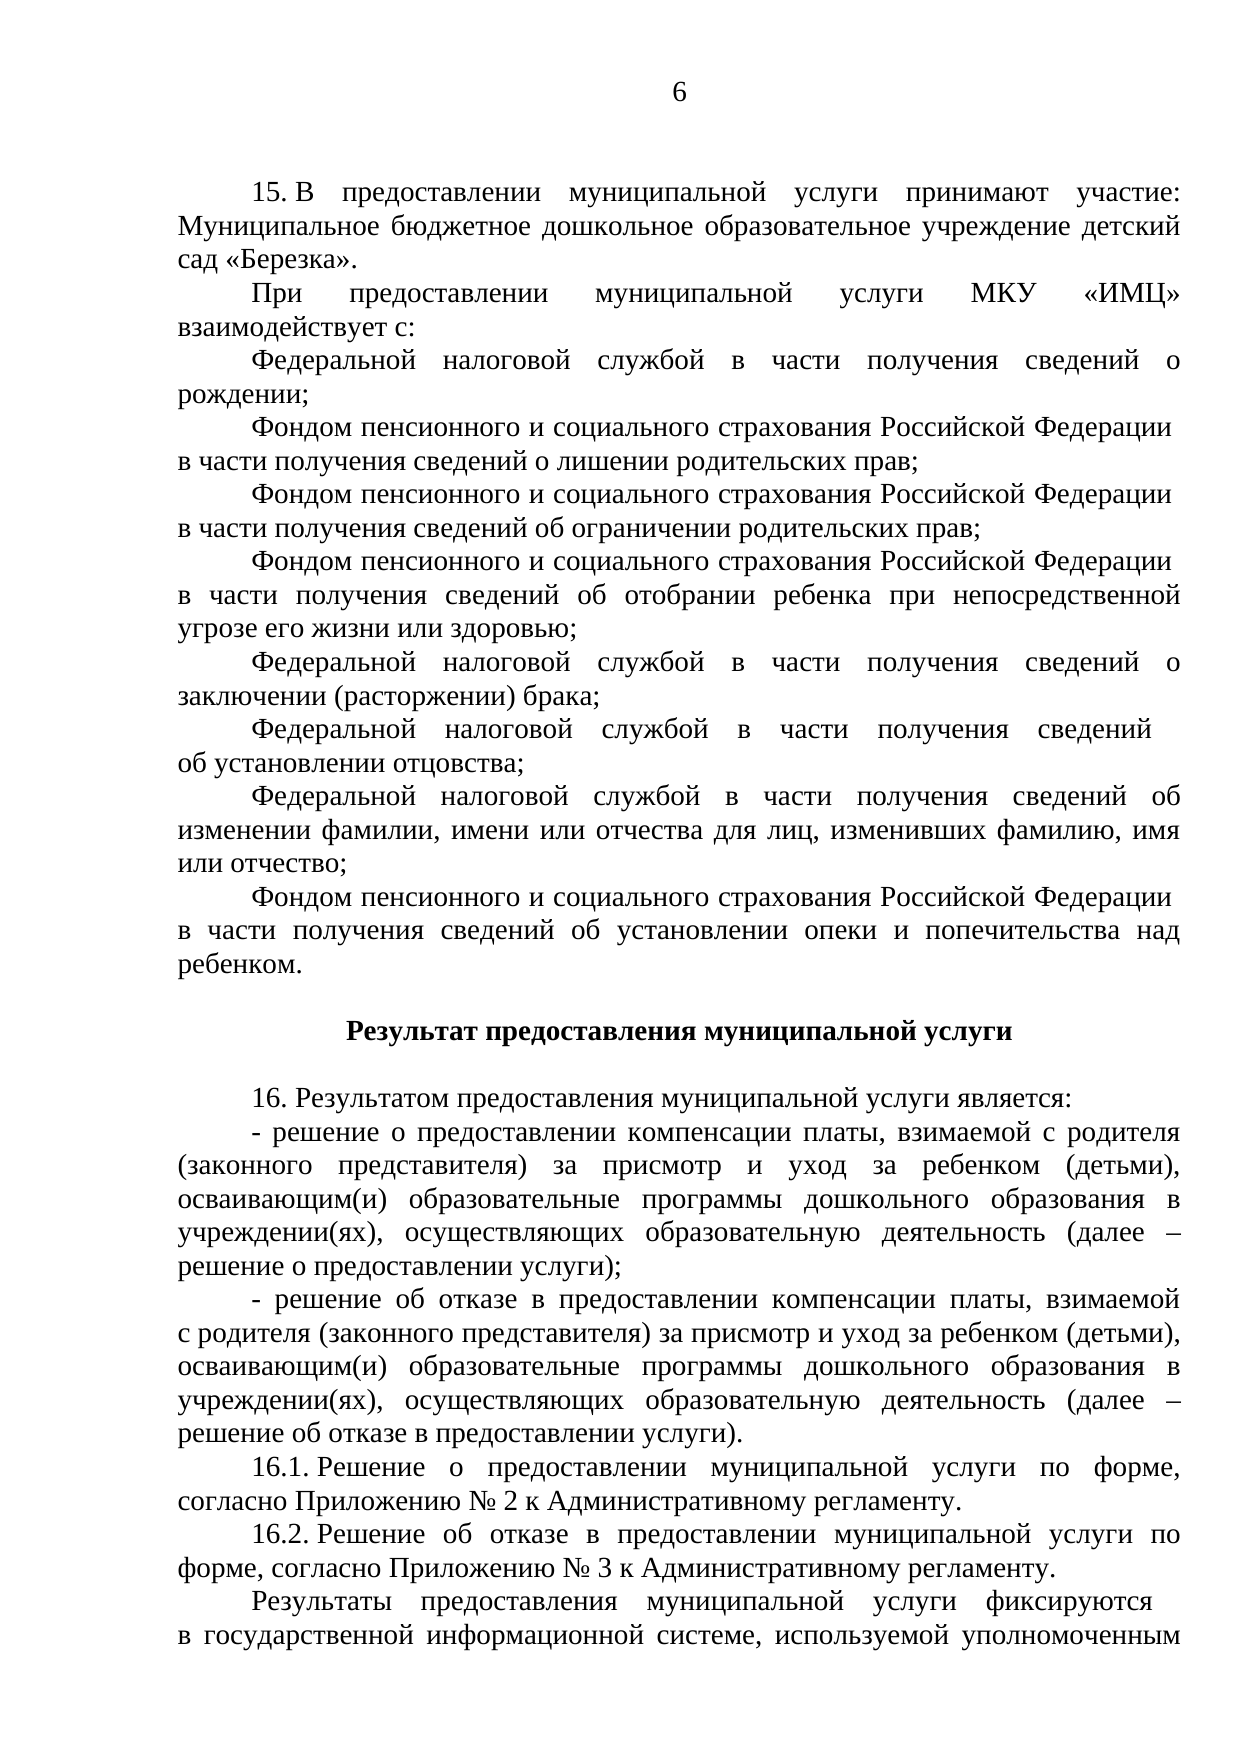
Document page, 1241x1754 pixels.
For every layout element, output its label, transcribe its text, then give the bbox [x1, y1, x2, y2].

text Федеральной налоговой службой в части получения сведений об изменении фамилии, имени или отчества для лиц, изменивших фамилию, имя или отчество; [177, 778, 1181, 879]
text 16.1. Решение о предоставлении муниципальной услуги по форме, согласно Приложению № 2 к Административному регламенту. [177, 1449, 1181, 1516]
text - решение о предоставлении компенсации платы, взимаемой с родителя (законного представителя) за присмотр и уход за ребенком (детьми), осваивающим(и) образовательные программы дошкольного образования в учреждении(ях), осуществляющих образовательную деятельность (далее – решение о предоставлении услуги); [177, 1114, 1181, 1281]
text - решение об отказе в предоставлении компенсации платы, взимаемой с родителя (законного представителя) за присмотр и уход за ребенком (детьми), осваивающим(и) образовательные программы дошкольного образования в учреждении(ях), осуществляющих образовательную деятельность (далее – решение об отказе в предоставлении услуги). [177, 1281, 1181, 1449]
text Фондом пенсионного и социального страхования Российской Федерации в части получения сведений об отобрании ребенка при непосредственной угрозе его жизни или здоровью; [177, 543, 1181, 644]
text 16.2. Решение об отказе в предоставлении муниципальной услуги по форме, согласно Приложению № 3 к Административному регламенту. [177, 1516, 1181, 1583]
text При предоставлении муниципальной услуги МКУ «ИМЦ» взаимодействует с: [177, 275, 1181, 342]
text Фондом пенсионного и социального страхования Российской Федерации в части получения сведений о лишении родительских прав; [177, 409, 1181, 476]
text Результат предоставления муниципальной услуги [177, 1013, 1181, 1047]
text Федеральной налоговой службой в части получения сведений об установлении отцовства; [177, 711, 1181, 778]
text Фондом пенсионного и социального страхования Российской Федерации в части получения сведений об установлении опеки и попечительства над ребенком. [177, 879, 1181, 979]
text 16. Результатом предоставления муниципальной услуги является: [177, 1080, 1181, 1114]
text Федеральной налоговой службой в части получения сведений о рождении; [177, 342, 1181, 409]
text 15. В предоставлении муниципальной услуги принимают участие: Муниципальное бюджетное дошкольное образовательное учреждение детский сад «Березка». [177, 174, 1181, 275]
text Фондом пенсионного и социального страхования Российской Федерации в части получения сведений об ограничении родительских прав; [177, 476, 1181, 543]
text Федеральной налоговой службой в части получения сведений о заключении (расторжении) брака; [177, 644, 1181, 711]
text Результаты предоставления муниципальной услуги фиксируются в государственной информационной системе, используемой уполномоченным [177, 1583, 1181, 1650]
